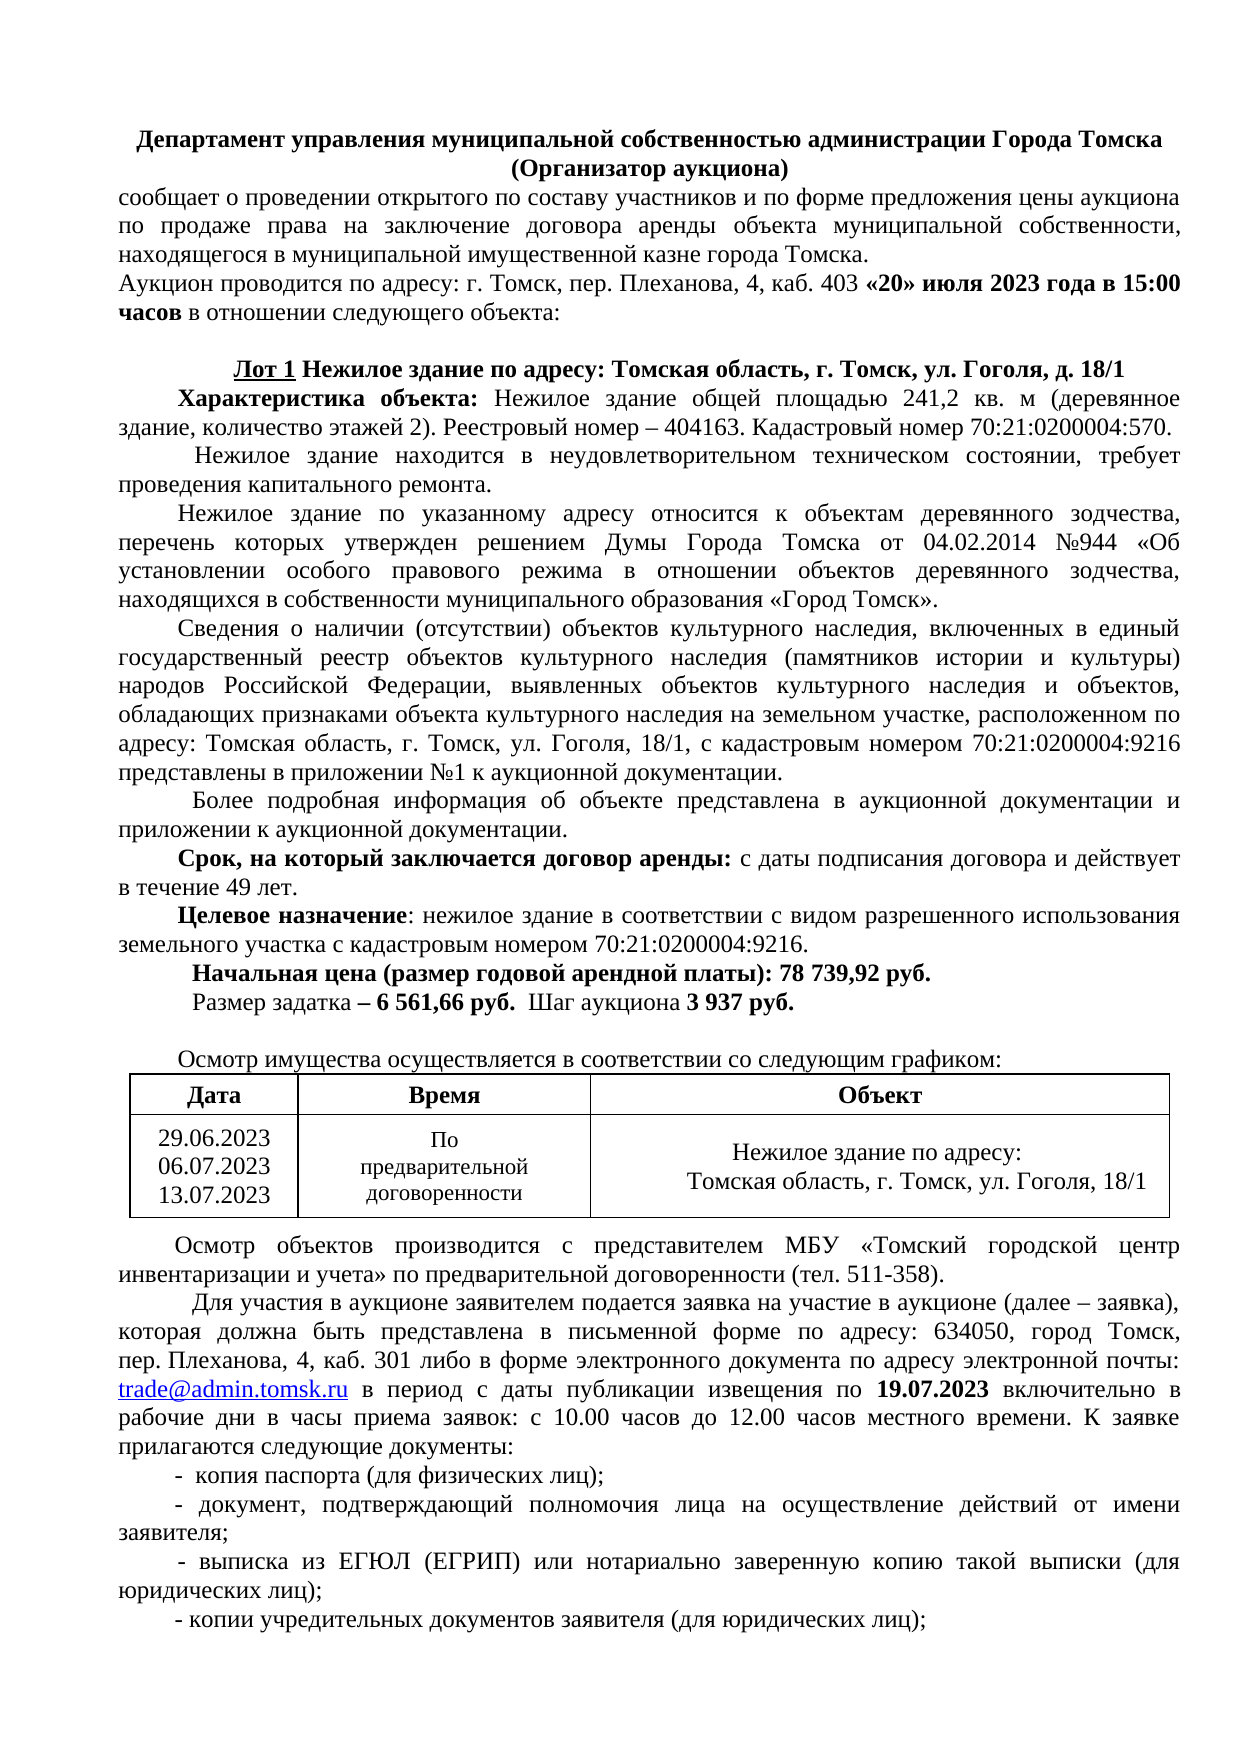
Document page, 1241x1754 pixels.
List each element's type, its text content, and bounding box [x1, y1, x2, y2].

text Сведения о наличии (отсутствии) объектов культурного наследия, включенных в единый государственный реестр объектов культурного наследия (памятников истории и культуры) народов Российской Федерации, выявленных объектов культурного наследия и объектов, обладающих признаками объекта культурного наследия на земельном участке, расположенном по адресу: Томская область, г. Томск, ул. Гоголя, 18/1, с кадастровым номером 70:21:0200004:9216 представлены в приложении №1 к аукционной документации. [118, 613, 1181, 785]
text Осмотр имущества осуществляется в соответствии со следующим графиком: [118, 1044, 1181, 1073]
text Срок, на который заключается договор аренды: с даты подписания договора и действует в течение 49 лет. [118, 843, 1181, 900]
text Департамент управления муниципальной собственностью администрации Города Томска (Организатор аукциона) [118, 124, 1181, 182]
text Аукцион проводится по адресу: г. Томск, пер. Плеханова, 4, каб. 403 «20» июля 2023 года в 15:00 часов в отношении следующего объекта: [118, 268, 1181, 325]
text Нежилое здание по указанному адресу относится к объектам деревянного зодчества, перечень которых утвержден решением Думы Города Томска от 04.02.2014 №944 «Об установлении особого правового режима в отношении объектов деревянного зодчества, находящихся в собственности муниципального образования «Город Томск». [118, 498, 1181, 613]
text Лот 1 Нежилое здание по адресу: Томская область, г. Томск, ул. Гоголя, д. 18/1 [118, 354, 1181, 383]
text сообщает о проведении открытого по составу участников и по форме предложения цены аукциона по продаже права на заключение договора аренды объекта муниципальной собственности, находящегося в муниципальной имущественной казне города Томска. [118, 182, 1181, 268]
text Более подробная информация об объекте представлена в аукционной документации и приложении к аукционной документации. [118, 785, 1181, 843]
table_cell 29.06.2023 06.07.2023 13.07.2023 [131, 1115, 297, 1216]
text Начальная цена (размер годовой арендной платы): 78 739,92 руб. [118, 958, 1181, 987]
text Нежилое здание находится в неудовлетворительном техническом состоянии, требует проведения капитального ремонта. [118, 440, 1181, 498]
text - выписка из ЕГЮЛ (ЕГРИП) или нотариально заверенную копию такой выписки (для юридических лиц); [118, 1546, 1181, 1604]
text Для участия в аукционе заявителем подается заявка на участие в аукционе (далее – заявка), которая должна быть представлена в письменной форме по адресу: 634050, город Томск, пер. Плеханова, 4, каб. 301 либо в форме электронного документа по адресу электронной почты: trade@admin.tomsk.ru в период с даты публикации извещения по 19.07.2023 включительно в рабочие дни в часы приема заявок: с 10.00 часов до 12.00 часов местного времени. К заявке прилагаются следующие документы: [118, 1287, 1181, 1460]
text Целевое назначение: нежилое здание в соответствии с видом разрешенного использования земельного участка с кадастровым номером 70:21:0200004:9216. [118, 900, 1181, 958]
table_header Время [299, 1075, 590, 1114]
text Характеристика объекта: Нежилое здание общей площадью 241,2 кв. м (деревянное здание, количество этажей 2). Реестровый номер – 404163. Кадастровый номер 70:21:0200004:570. [118, 383, 1181, 440]
table_cell По предварительной договоренности [299, 1115, 590, 1216]
table_header Дата [131, 1075, 297, 1114]
text - копия паспорта (для физических лиц); [118, 1460, 1181, 1489]
table_cell Нежилое здание по адресу: Томская область, г. Томск, ул. Гоголя, 18/1 [591, 1115, 1169, 1216]
text Осмотр объектов производится с представителем МБУ «Томский городской центр инвентаризации и учета» по предварительной договоренности (тел. 511-358). [118, 1230, 1181, 1287]
text Размер задатка – 6 561,66 руб. Шаг аукциона 3 937 руб. [118, 987, 1181, 1015]
text - копии учредительных документов заявителя (для юридических лиц); [118, 1604, 1181, 1632]
text - документ, подтверждающий полномочия лица на осуществление действий от имени заявителя; [118, 1489, 1181, 1546]
table_header Объект [591, 1075, 1169, 1114]
